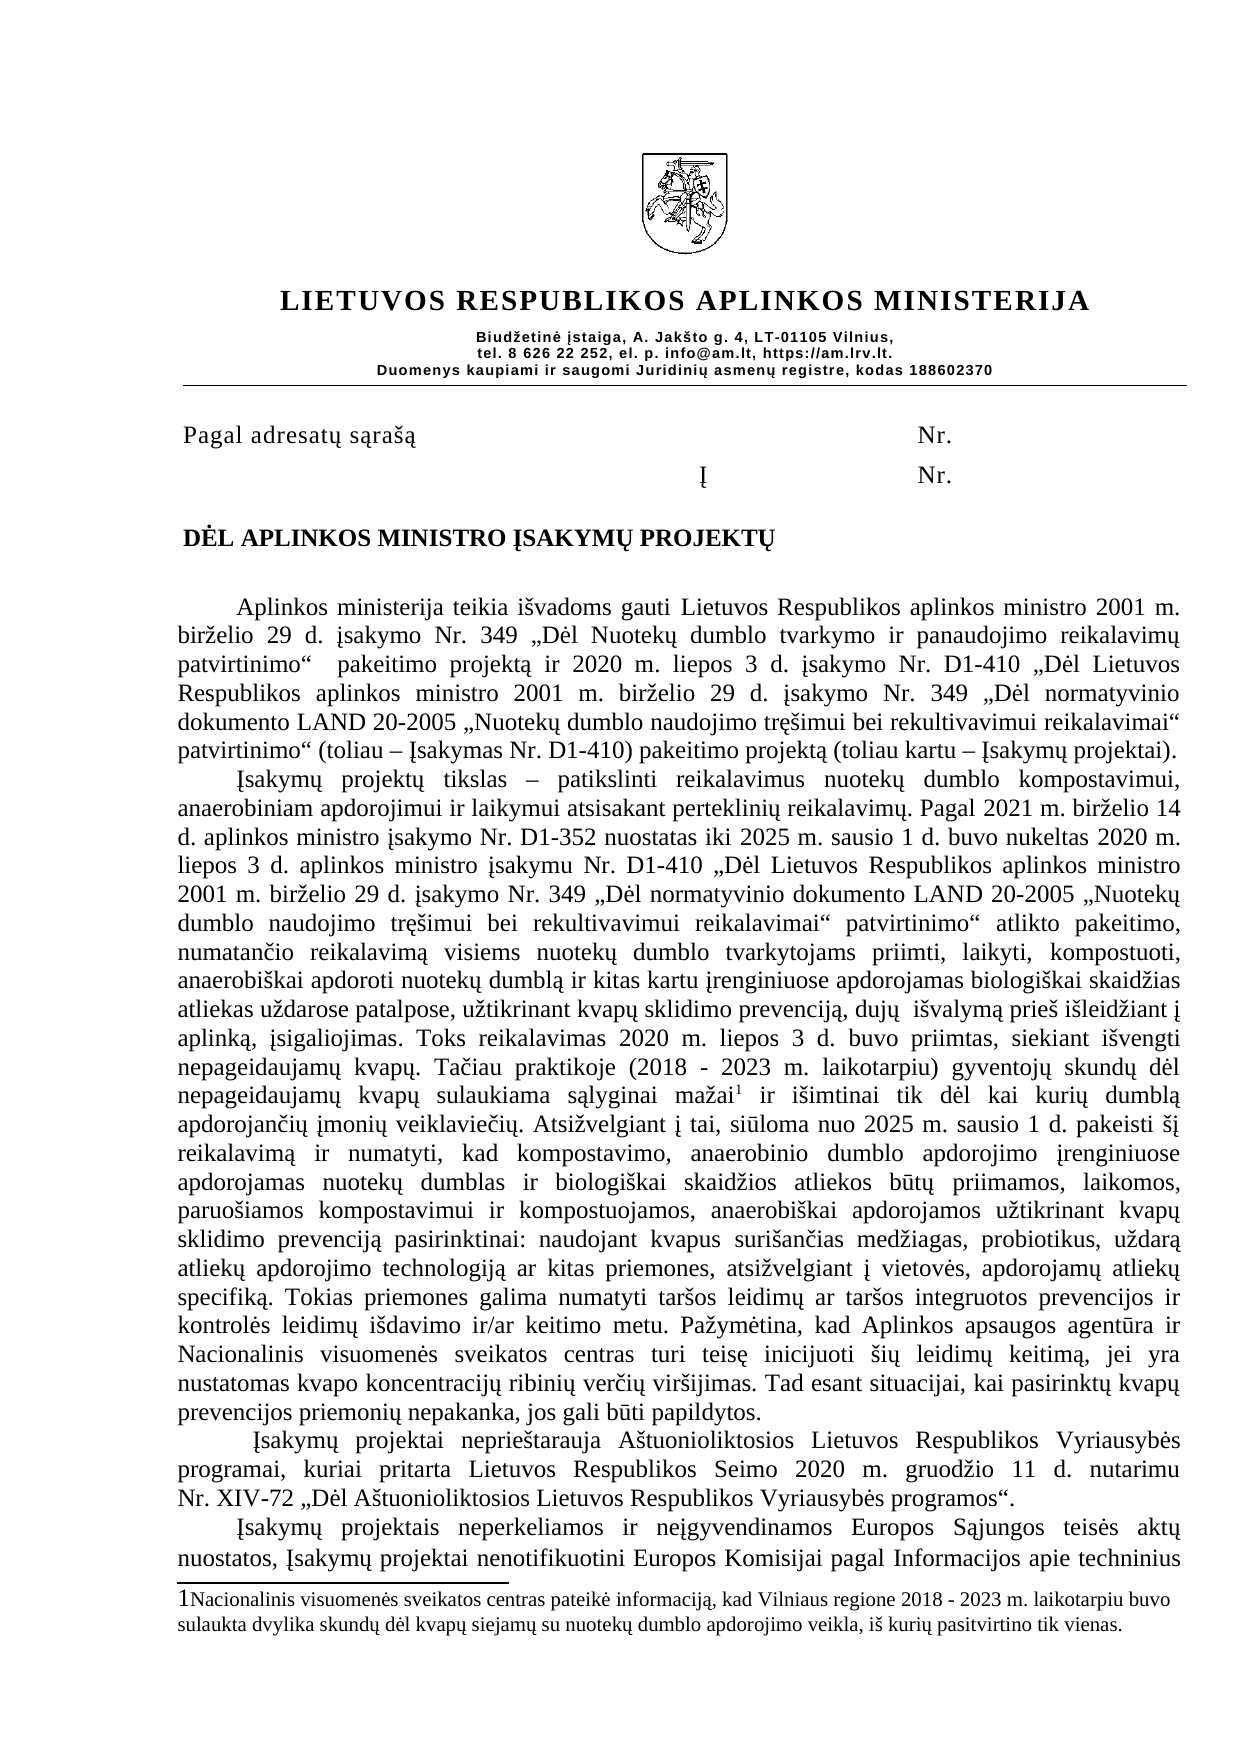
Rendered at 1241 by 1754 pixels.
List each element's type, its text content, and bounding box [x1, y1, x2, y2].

text Įsakymų projektų tikslas – patikslinti reikalavimus nuotekų dumblo kompostavimui, anaerobiniam apdorojimui ir laikymui atsisakant perteklinių reikalavimų. Pagal 2021 m. birželio 14 d. aplinkos ministro įsakymo Nr. D1-352 nuostatas iki 2025 m. sausio 1 d. buvo nukeltas 2020 m. liepos 3 d. aplinkos ministro įsakymu Nr. D1-410 „Dėl Lietuvos Respublikos aplinkos ministro 2001 m. birželio 29 d. įsakymo Nr. 349 „Dėl normatyvinio dokumento LAND 20-2005 „Nuotekų dumblo naudojimo tręšimui bei rekultivavimui reikalavimai“ patvirtinimo“ atlikto pakeitimo, numatančio reikalavimą visiems nuotekų dumblo tvarkytojams priimti, laikyti, kompostuoti, anaerobiškai apdoroti nuotekų dumblą ir kitas kartu įrenginiuose apdorojamas biologiškai skaidžias atliekas uždarose patalpose, užtikrinant kvapų sklidimo prevenciją, dujų išvalymą prieš išleidžiant į aplinką, įsigaliojimas. Toks reikalavimas 2020 m. liepos 3 d. buvo priimtas, siekiant išvengti nepageidaujamų kvapų. Tačiau praktikoje (2018 - 2023 m. laikotarpiu) gyventojų skundų dėl nepageidaujamų kvapų sulaukiama sąlyginai mažai ir išimtinai tik dėl kai kurių dumblą apdorojančių įmonių veiklaviečių. Atsižvelgiant į tai, siūloma nuo 2025 m. sausio 1 d. pakeisti šį reikalavimą ir numatyti, kad kompostavimo, anaerobinio dumblo apdorojimo įrenginiuose apdorojamas nuotekų dumblas ir biologiškai skaidžios atliekos būtų priimamos, laikomos, paruošiamos kompostavimui ir kompostuojamos, anaerobiškai apdorojamos užtikrinant kvapų sklidimo prevenciją pasirinktinai: naudojant kvapus surišančias medžiagas, probiotikus, uždarą atliekų apdorojimo technologiją ar kitas priemones, atsižvelgiant į vietovės, apdorojamų atliekų specifiką. Tokias priemones galima numatyti taršos leidimų ar taršos integruotos prevencijos ir kontrolės leidimų išdavimo ir/ar keitimo metu. Pažymėtina, kad Aplinkos apsaugos agentūra ir Nacionalinis visuomenės sveikatos centras turi teisę inicijuoti šių leidimų keitimą, jei yra nustatomas kvapo koncentracijų ribinių verčių viršijimas. Tad esant situacijai, kai pasirinktų kvapų prevencijos priemonių nepakanka, jos gali būti papildytos. [177, 764, 1181, 1426]
table_cell DĖL APLINKOS MINISTRO ĮSAKYMŲ PROJEKTŲ [183, 524, 1187, 559]
text Nacionalinis visuomenės sveikatos centras pateikė informaciją, kad Vilniaus regione 2018 - 2023 m. laikotarpiu buvo sulaukta dvylika skundų dėl kvapų siejamų su nuotekų dumblo apdorojimo veikla, iš kurių pasitvirtino tik vienas. [177, 1583, 1181, 1636]
table_cell [965, 414, 1187, 454]
table_cell [685, 414, 714, 454]
table_header LIETUVOS RESPUBLIKOS APLINKOS MINISTERIJA Biudžetinė įstaiga, A. Jakšto g. 4, LT-01105 Vilnius, tel. 8 626 22 252, el. p. info@am.lt, https://am.lrv.lt. Duomenys kaupiami ir saugomi Juridinių asmenų registre, kodas 188602370 [183, 118, 1187, 384]
table_cell Nr. [906, 455, 965, 495]
table_cell [714, 414, 906, 454]
text Įsakymų projektai neprieštarauja Aštuonioliktosios Lietuvos Respublikos Vyriausybės programai, kuriai pritarta Lietuvos Respublikos Seimo 2020 m. gruodžio 11 d. nutarimu Nr. XIV‑72 „Dėl Aštuonioliktosios Lietuvos Respublikos Vyriausybės programos“. [177, 1426, 1181, 1512]
text Aplinkos ministerija teikia išvadoms gauti Lietuvos Respublikos aplinkos ministro 2001 m. birželio 29 d. įsakymo Nr. 349 „Dėl Nuotekų dumblo tvarkymo ir panaudojimo reikalavimų patvirtinimo“ pakeitimo projektą ir 2020 m. liepos 3 d. įsakymo Nr. D1-410 „Dėl Lietuvos Respublikos aplinkos ministro 2001 m. birželio 29 d. įsakymo Nr. 349 „Dėl normatyvinio dokumento LAND 20-2005 „Nuotekų dumblo naudojimo tręšimui bei rekultivavimui reikalavimai“ patvirtinimo“ (toliau – Įsakymas Nr. D1-410) pakeitimo projektą (toliau kartu – Įsakymų projektai). [177, 592, 1181, 764]
table_cell Į [685, 455, 714, 495]
table_cell [965, 455, 1187, 495]
table_cell [183, 386, 1187, 414]
text Įsakymų projektais neperkeliamos ir neįgyvendinamos Europos Sąjungos teisės aktų nuostatos, Įsakymų projektai nenotifikuotini Europos Komisijai pagal Informacijos apie techninius [177, 1512, 1181, 1572]
table_cell [714, 455, 906, 495]
table_cell Pagal adresatų sąrašą [183, 414, 685, 523]
table_cell Nr. [906, 414, 965, 454]
table_cell [685, 495, 1187, 523]
